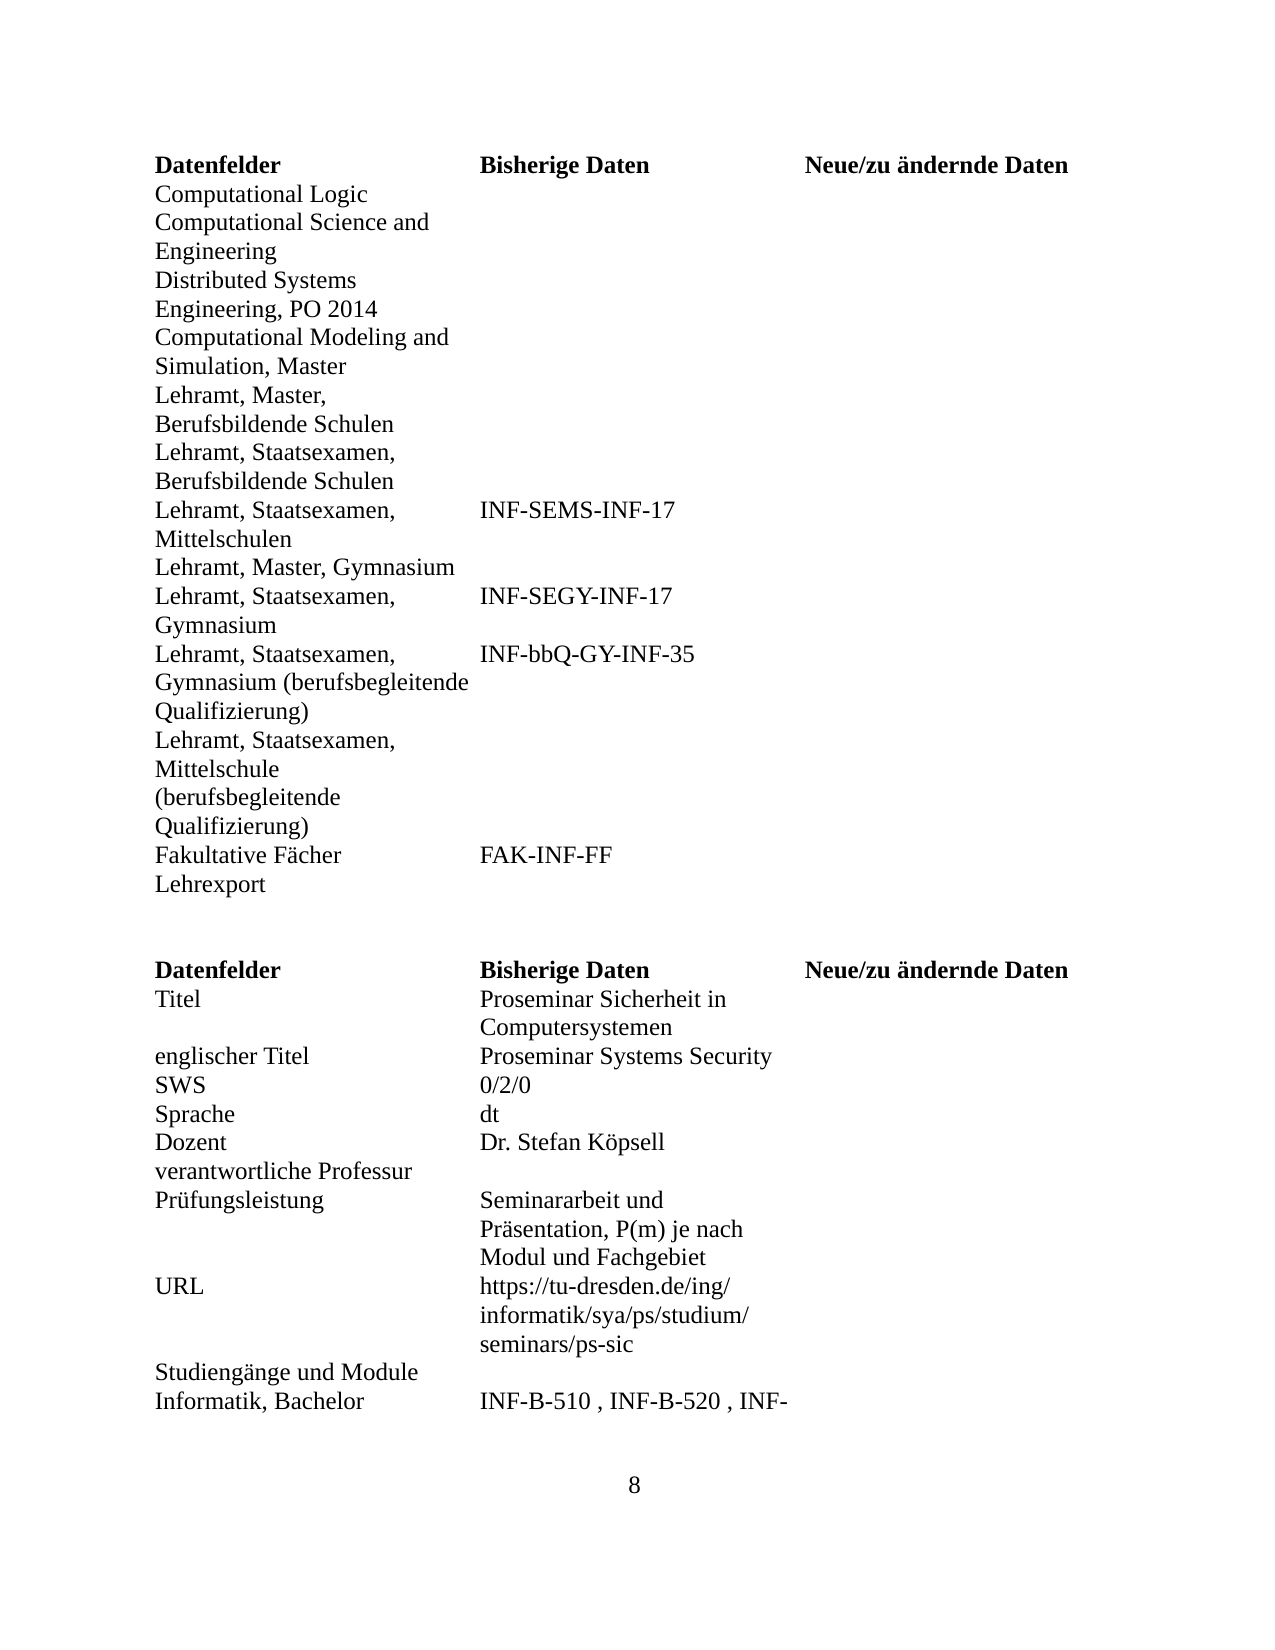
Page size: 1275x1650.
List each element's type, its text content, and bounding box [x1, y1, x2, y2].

table_cell [800, 840, 1125, 869]
table_cell [800, 1156, 1125, 1185]
table_cell Lehramt, Master, Gymnasium [150, 553, 475, 581]
table_cell Computational Science and Engineering [150, 208, 475, 265]
table_cell [475, 869, 800, 897]
table_cell [800, 179, 1125, 207]
table_cell [800, 438, 1125, 495]
table_cell Computational Logic [150, 179, 475, 207]
table_cell [475, 380, 800, 437]
table_cell Lehramt, Staatsexamen, Gymnasium [150, 581, 475, 639]
table_cell INF-SEGY-INF-17 [475, 581, 800, 639]
table_cell [800, 1185, 1125, 1271]
table_cell Lehramt, Staatsexamen, Mittelschulen [150, 495, 475, 552]
table_cell englischer Titel [150, 1041, 475, 1070]
table_cell Lehramt, Staatsexamen, Mittelschule (berufsbegleitende Qualifizierung) [150, 725, 475, 840]
table_cell SWS [150, 1070, 475, 1099]
table_cell FAK-INF-FF [475, 840, 800, 869]
table_cell URL [150, 1271, 475, 1357]
table_cell [800, 495, 1125, 552]
table_cell Sprache [150, 1099, 475, 1127]
table_cell Lehrexport [150, 869, 475, 897]
table_cell [475, 1358, 800, 1386]
table_cell [475, 265, 800, 322]
table_cell Seminararbeit und Präsentation, P(m) je nach Modul und Fachgebiet [475, 1185, 800, 1271]
table_cell [800, 265, 1125, 322]
table_cell [475, 438, 800, 495]
table_cell [800, 323, 1125, 380]
table_cell Computational Modeling and Simulation, Master [150, 323, 475, 380]
table_cell 0/2/0 [475, 1070, 800, 1099]
table_cell Fakultative Fächer [150, 840, 475, 869]
table_cell [800, 1386, 1125, 1415]
table_cell [475, 1156, 800, 1185]
table_cell Dozent [150, 1128, 475, 1156]
table_cell [800, 1128, 1125, 1156]
table_cell [800, 869, 1125, 897]
table_cell [800, 1099, 1125, 1127]
table_cell [475, 179, 800, 207]
table_cell Proseminar Systems Security [475, 1041, 800, 1070]
table_header Bisherige Daten [475, 150, 800, 179]
table_header Bisherige Daten [475, 955, 800, 984]
table_cell Prüfungsleistung [150, 1185, 475, 1271]
table_cell [475, 208, 800, 265]
table_cell Informatik, Bachelor [150, 1386, 475, 1415]
table_cell INF-B-510 , INF-B-520 , INF- [475, 1386, 800, 1415]
table_header Datenfelder [150, 955, 475, 984]
table_cell Lehramt, Master, Berufsbildende Schulen [150, 380, 475, 437]
table_cell [800, 1041, 1125, 1070]
table_cell [475, 553, 800, 581]
table_cell Proseminar Sicherheit in Computersystemen [475, 984, 800, 1041]
table_cell Distributed Systems Engineering, PO 2014 [150, 265, 475, 322]
table_cell verantwortliche Professur [150, 1156, 475, 1185]
table_cell INF-SEMS-INF-17 [475, 495, 800, 552]
table_cell [800, 1271, 1125, 1357]
table_cell dt [475, 1099, 800, 1127]
table_cell Lehramt, Staatsexamen, Gymnasium (berufsbegleitende Qualifizierung) [150, 639, 475, 725]
table_cell [800, 725, 1125, 840]
table_header Neue/zu ändernde Daten [800, 150, 1125, 179]
table_header Neue/zu ändernde Daten [800, 955, 1125, 984]
table_cell [800, 1358, 1125, 1386]
table_cell https://tu-dresden.de/ing/informatik/sya/ps/studium/seminars/ps-sic [475, 1271, 800, 1357]
table_cell Lehramt, Staatsexamen, Berufsbildende Schulen [150, 438, 475, 495]
table_cell [800, 984, 1125, 1041]
table_cell [475, 323, 800, 380]
table_cell [800, 553, 1125, 581]
table_cell Titel [150, 984, 475, 1041]
table_cell [800, 581, 1125, 639]
table_header Datenfelder [150, 150, 475, 179]
table_cell [800, 380, 1125, 437]
table_cell [800, 208, 1125, 265]
table_cell [475, 725, 800, 840]
table_cell INF-bbQ-GY-INF-35 [475, 639, 800, 725]
table_cell Dr. Stefan Köpsell [475, 1128, 800, 1156]
table_cell [800, 1070, 1125, 1099]
table_cell Studiengänge und Module [150, 1358, 475, 1386]
table_cell [800, 639, 1125, 725]
